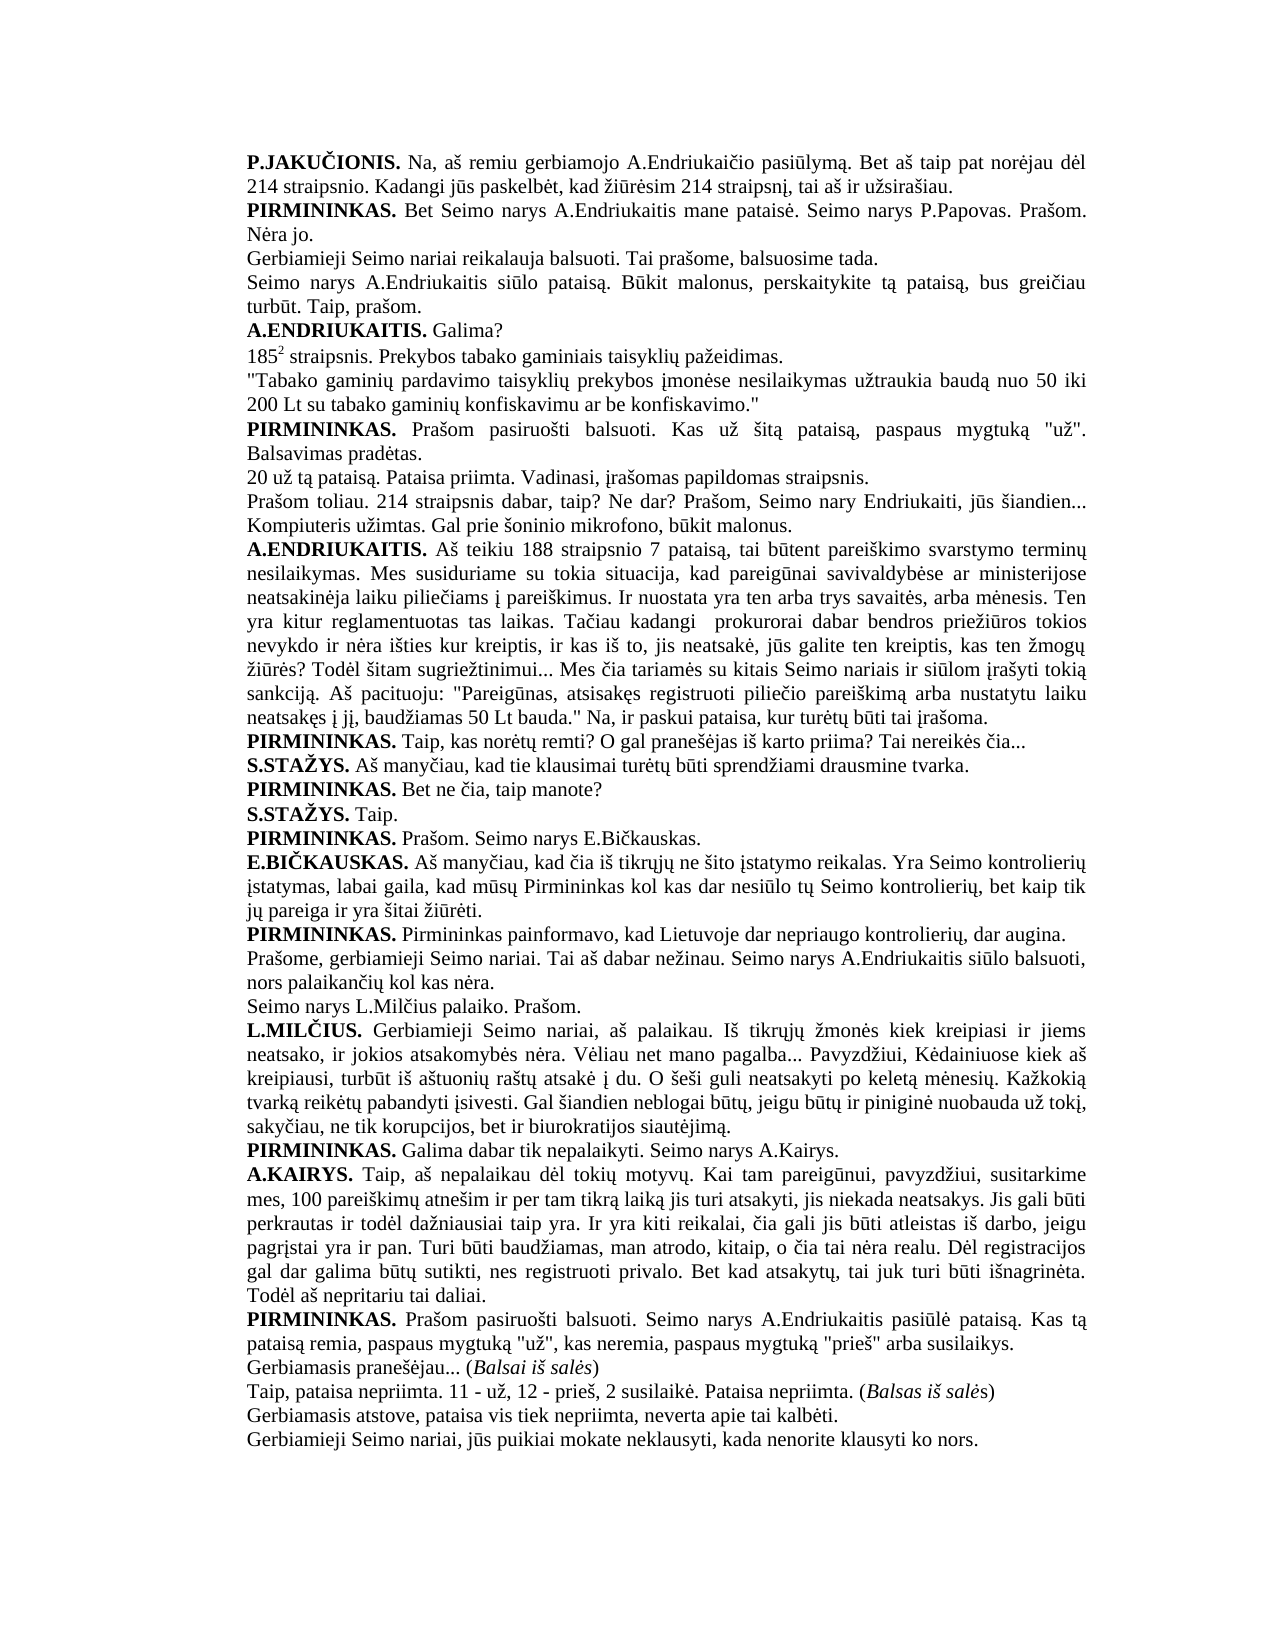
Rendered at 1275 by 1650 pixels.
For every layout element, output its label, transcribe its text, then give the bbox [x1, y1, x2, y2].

text 1852 straipsnis. Prekybos tabako gaminiais taisyklių pažeidimas. [247, 342, 1087, 368]
text 20 už tą pataisą. Pataisa priimta. Vadinasi, įrašomas papildomas straipsnis. [247, 464, 1087, 489]
text S.STAŽYS. Aš manyčiau, kad tie klausimai turėtų būti sprendžiami drausmine tvarka. [247, 753, 1087, 777]
text PIRMININKAS. Prašom pasiruošti balsuoti. Kas už šitą pataisą, paspaus mygtuką "už". Balsavimas pradėtas. [247, 416, 1087, 464]
text PIRMININKAS. Prašom pasiruošti balsuoti. Seimo narys A.Endriukaitis pasiūlė pataisą. Kas tą pataisą remia, paspaus mygtuką "už", kas neremia, paspaus mygtuką "prieš" arba susilaikys. [247, 1307, 1087, 1355]
text Prašome, gerbiamieji Seimo nariai. Tai aš dabar nežinau. Seimo narys A.Endriukaitis siūlo balsuoti, nors palaikančių kol kas nėra. [247, 946, 1087, 994]
text PIRMININKAS. Galima dabar tik nepalaikyti. Seimo narys A.Kairys. [247, 1138, 1087, 1162]
text Seimo narys A.Endriukaitis siūlo pataisą. Būkit malonus, perskaitykite tą pataisą, bus greičiau turbūt. Taip, prašom. [247, 270, 1087, 318]
text PIRMININKAS. Pirmininkas painformavo, kad Lietuvoje dar nepriaugo kontrolierių, dar augina. [247, 922, 1087, 946]
text S.STAŽYS. Taip. [247, 801, 1087, 826]
text "Tabako gaminių pardavimo taisyklių prekybos įmonėse nesilaikymas užtraukia baudą nuo 50 iki 200 Lt su tabako gaminių konfiskavimu ar be konfiskavimo." [247, 368, 1087, 416]
text P.JAKUČIONIS. Na, aš remiu gerbiamojo A.Endriukaičio pasiūlymą. Bet aš taip pat norėjau dėl 214 straipsnio. Kadangi jūs paskelbėt, kad žiūrėsim 214 straipsnį, tai aš ir užsirašiau. [247, 150, 1087, 198]
text L.MILČIUS. Gerbiamieji Seimo nariai, aš palaikau. Iš tikrųjų žmonės kiek kreipiasi ir jiems neatsako, ir jokios atsakomybės nėra. Vėliau net mano pagalba... Pavyzdžiui, Kėdainiuose kiek aš kreipiausi, turbūt iš aštuonių raštų atsakė į du. O šeši guli neatsakyti po keletą mėnesių. Kažkokią tvarką reikėtų pabandyti įsivesti. Gal šiandien neblogai būtų, jeigu būtų ir piniginė nuobauda už tokį, sakyčiau, ne tik korupcijos, bet ir biurokratijos siautėjimą. [247, 1018, 1087, 1138]
text Gerbiamieji Seimo nariai, jūs puikiai mokate neklausyti, kada nenorite klausyti ko nors. [247, 1427, 1087, 1451]
text PIRMININKAS. Bet Seimo narys A.Endriukaitis mane pataisė. Seimo narys P.Papovas. Prašom. Nėra jo. [247, 198, 1087, 246]
text A.ENDRIUKAITIS. Galima? [247, 318, 1087, 342]
text PIRMININKAS. Taip, kas norėtų remti? O gal pranešėjas iš karto priima? Tai nereikės čia... [247, 729, 1087, 753]
text E.BIČKAUSKAS. Aš manyčiau, kad čia iš tikrųjų ne šito įstatymo reikalas. Yra Seimo kontrolierių įstatymas, labai gaila, kad mūsų Pirmininkas kol kas dar nesiūlo tų Seimo kontrolierių, bet kaip tik jų pareiga ir yra šitai žiūrėti. [247, 849, 1087, 922]
text Taip, pataisa nepriimta. 11 - už, 12 - prieš, 2 susilaikė. Pataisa nepriimta. (Balsas iš salės) [247, 1379, 1087, 1403]
text PIRMININKAS. Prašom. Seimo narys E.Bičkauskas. [247, 826, 1087, 849]
text PIRMININKAS. Bet ne čia, taip manote? [247, 777, 1087, 801]
text Gerbiamasis atstove, pataisa vis tiek nepriimta, neverta apie tai kalbėti. [247, 1403, 1087, 1427]
text Gerbiamasis pranešėjau... (Balsai iš salės) [247, 1355, 1087, 1379]
text Prašom toliau. 214 straipsnis dabar, taip? Ne dar? Prašom, Seimo nary Endriukaiti, jūs šiandien... Kompiuteris užimtas. Gal prie šoninio mikrofono, būkit malonus. [247, 489, 1087, 537]
text A.ENDRIUKAITIS. Aš teikiu 188 straipsnio 7 pataisą, tai būtent pareiškimo svarstymo terminų nesilaikymas. Mes susiduriame su tokia situacija, kad pareigūnai savivaldybėse ar ministerijose neatsakinėja laiku piliečiams į pareiškimus. Ir nuostata yra ten arba trys savaitės, arba mėnesis. Ten yra kitur reglamentuotas tas laikas. Tačiau kadangi prokurorai dabar bendros priežiūros tokios nevykdo ir nėra išties kur kreiptis, ir kas iš to, jis neatsakė, jūs galite ten kreiptis, kas ten žmogų žiūrės? Todėl šitam sugriežtinimui... Mes čia tariamės su kitais Seimo nariais ir siūlom įrašyti tokią sankciją. Aš pacituoju: "Pareigūnas, atsisakęs registruoti piliečio pareiškimą arba nustatytu laiku neatsakęs į jį, baudžiamas 50 Lt bauda." Na, ir paskui pataisa, kur turėtų būti tai įrašoma. [247, 537, 1087, 729]
text Gerbiamieji Seimo nariai reikalauja balsuoti. Tai prašome, balsuosime tada. [247, 246, 1087, 270]
text A.KAIRYS. Taip, aš nepalaikau dėl tokių motyvų. Kai tam pareigūnui, pavyzdžiui, susitarkime mes, 100 pareiškimų atnešim ir per tam tikrą laiką jis turi atsakyti, jis niekada neatsakys. Jis gali būti perkrautas ir todėl dažniausiai taip yra. Ir yra kiti reikalai, čia gali jis būti atleistas iš darbo, jeigu pagrįstai yra ir pan. Turi būti baudžiamas, man atrodo, kitaip, o čia tai nėra realu. Dėl registracijos gal dar galima būtų sutikti, nes registruoti privalo. Bet kad atsakytų, tai juk turi būti išnagrinėta. Todėl aš nepritariu tai daliai. [247, 1162, 1087, 1307]
text Seimo narys L.Milčius palaiko. Prašom. [247, 994, 1087, 1018]
